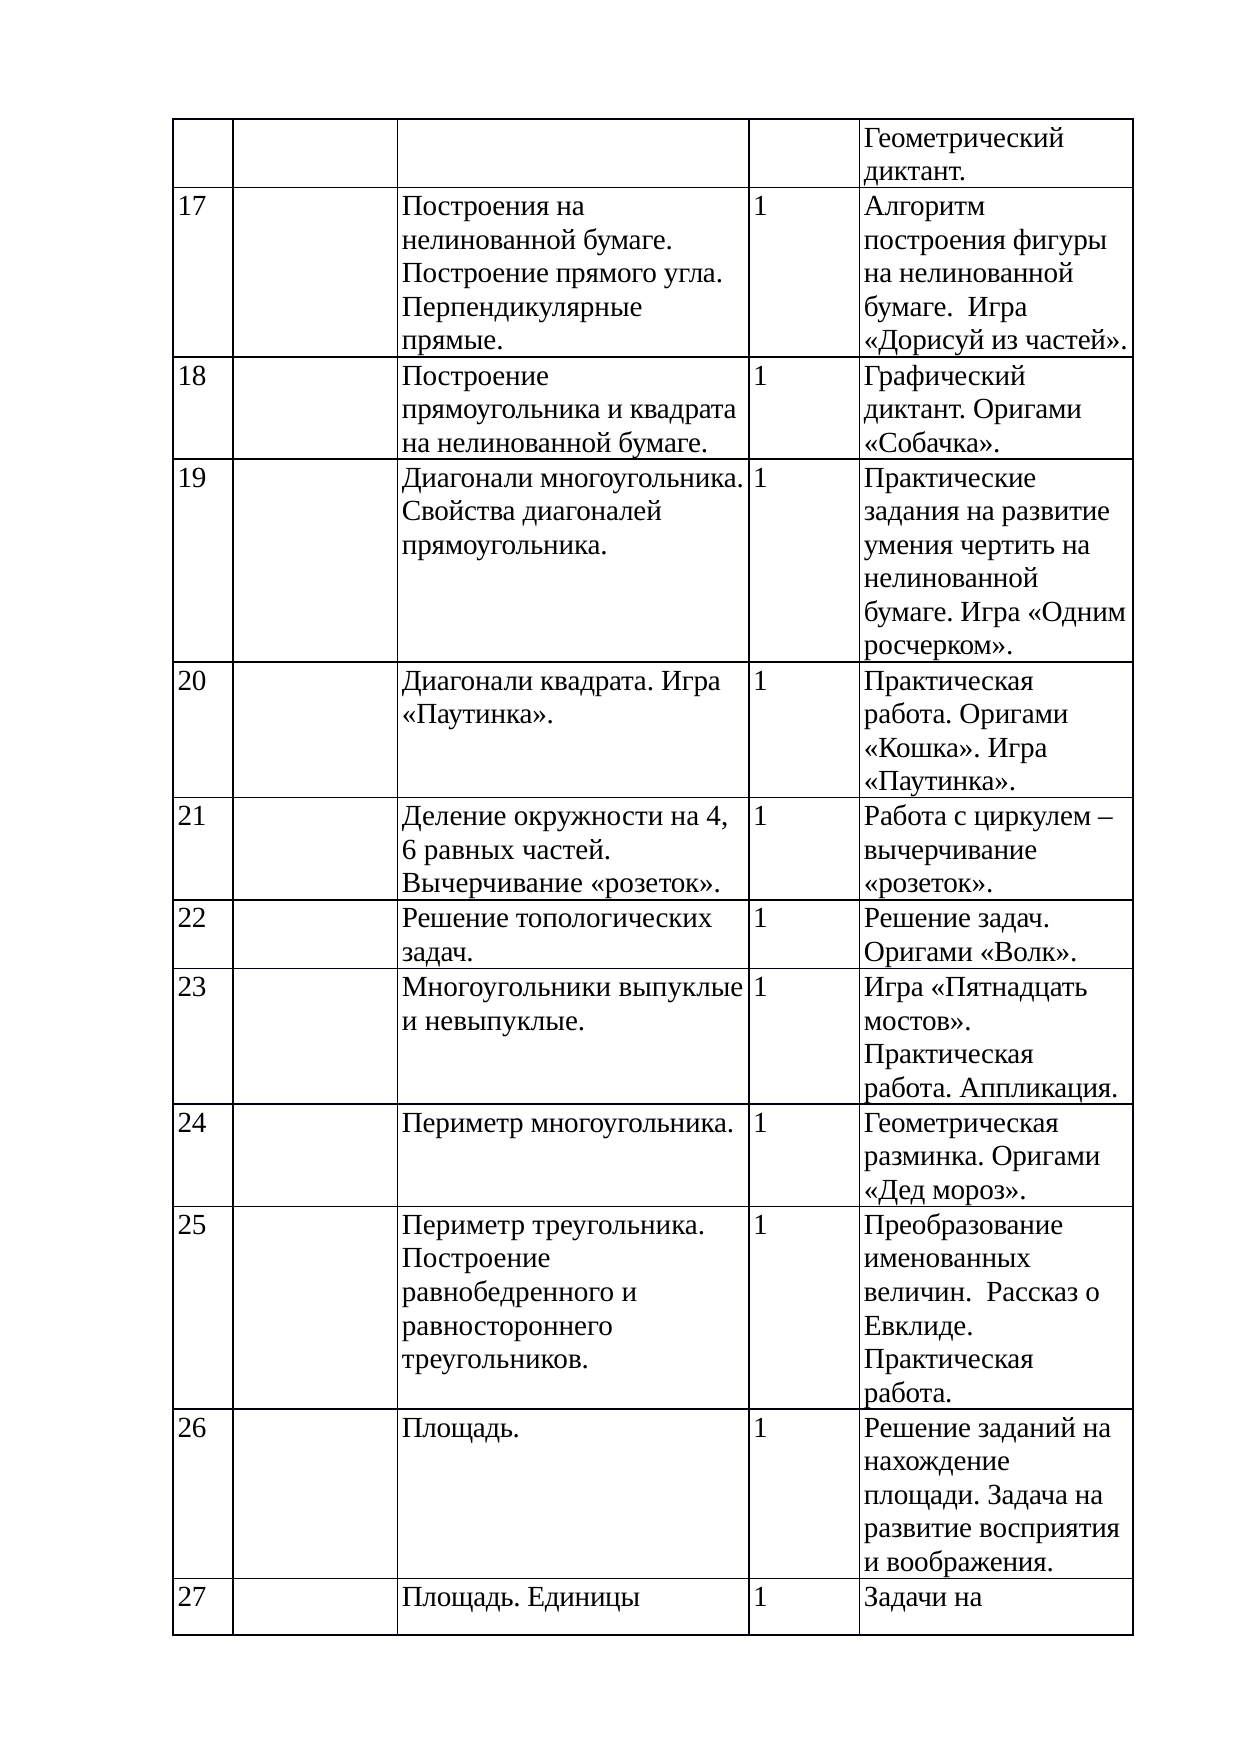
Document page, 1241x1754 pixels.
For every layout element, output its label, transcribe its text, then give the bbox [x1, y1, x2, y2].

table_cell 1 [750, 798, 859, 899]
table_cell 1 [750, 1579, 859, 1634]
table_cell 1 [750, 1207, 859, 1408]
table_cell Периметр треугольника. Построение равнобедренного и равностороннего треугольников. [398, 1207, 748, 1408]
table_cell Графический диктант. Оригами «Собачка». [860, 358, 1132, 458]
table_cell Алгоритм построения фигуры на нелинованной бумаге. Игра «Дорисуй из частей». [860, 188, 1132, 356]
table_cell Деление окружности на 4, 6 равных частей. Вычерчивание «розеток». [398, 798, 748, 899]
table_cell 1 [750, 901, 859, 968]
table_cell 17 [174, 188, 232, 356]
table_cell 18 [174, 358, 232, 458]
table_cell 1 [750, 188, 859, 356]
table_cell Решение заданий на нахождение площади. Задача на развитие восприятия и воображения. [860, 1410, 1132, 1578]
table_cell 1 [750, 1410, 859, 1578]
table_cell 23 [174, 969, 232, 1103]
table_cell Площадь. Единицы [398, 1579, 748, 1634]
table_cell [234, 1105, 397, 1206]
table_cell Преобразование именованных величин. Рассказ о Евклиде. Практическая работа. [860, 1207, 1132, 1408]
table_cell Геометрическая разминка. Оригами «Дед мороз». [860, 1105, 1132, 1206]
table_cell Решение задач. Оригами «Волк». [860, 901, 1132, 968]
table_cell [234, 1207, 397, 1408]
table_cell Практические задания на развитие умения чертить на нелинованной бумаге. Игра «Одним росчерком». [860, 460, 1132, 661]
table_cell [234, 798, 397, 899]
table_cell Площадь. [398, 1410, 748, 1578]
table_cell 19 [174, 460, 232, 661]
table_cell [398, 120, 748, 187]
table_cell 1 [750, 663, 859, 797]
table_cell Работа с циркулем – вычерчивание «розеток». [860, 798, 1132, 899]
table_cell 27 [174, 1579, 232, 1634]
table_cell Игра «Пятнадцать мостов». Практическая работа. Аппликация. [860, 969, 1132, 1103]
table_cell Построения на нелинованной бумаге. Построение прямого угла. Перпендикулярные прямые. [398, 188, 748, 356]
table_cell 1 [750, 460, 859, 661]
table_cell [174, 120, 232, 187]
table_cell Многоугольники выпуклые и невыпуклые. [398, 969, 748, 1103]
table_cell [234, 663, 397, 797]
table_cell [234, 901, 397, 968]
table_cell 20 [174, 663, 232, 797]
table_cell 1 [750, 969, 859, 1103]
table_cell [234, 460, 397, 661]
table_cell 1 [750, 1105, 859, 1206]
table_cell 21 [174, 798, 232, 899]
table_cell [234, 188, 397, 356]
table_cell [234, 1410, 397, 1578]
table_cell Периметр многоугольника. [398, 1105, 748, 1206]
table_cell 24 [174, 1105, 232, 1206]
table_cell Задачи на [860, 1579, 1132, 1634]
table_cell Решение топологических задач. [398, 901, 748, 968]
table_cell [234, 120, 397, 187]
table_cell Построение прямоугольника и квадрата на нелинованной бумаге. [398, 358, 748, 458]
table_cell Геометрический диктант. [860, 120, 1132, 187]
table_cell 25 [174, 1207, 232, 1408]
table_cell [234, 358, 397, 458]
table_cell [234, 969, 397, 1103]
table_cell [234, 1579, 397, 1634]
table_cell 22 [174, 901, 232, 968]
table_cell Практическая работа. Оригами «Кошка». Игра «Паутинка». [860, 663, 1132, 797]
table_cell 1 [750, 358, 859, 458]
table_cell Диагонали квадрата. Игра «Паутинка». [398, 663, 748, 797]
table_cell Диагонали многоугольника. Свойства диагоналей прямоугольника. [398, 460, 748, 661]
table_cell 26 [174, 1410, 232, 1578]
table_cell [750, 120, 859, 187]
